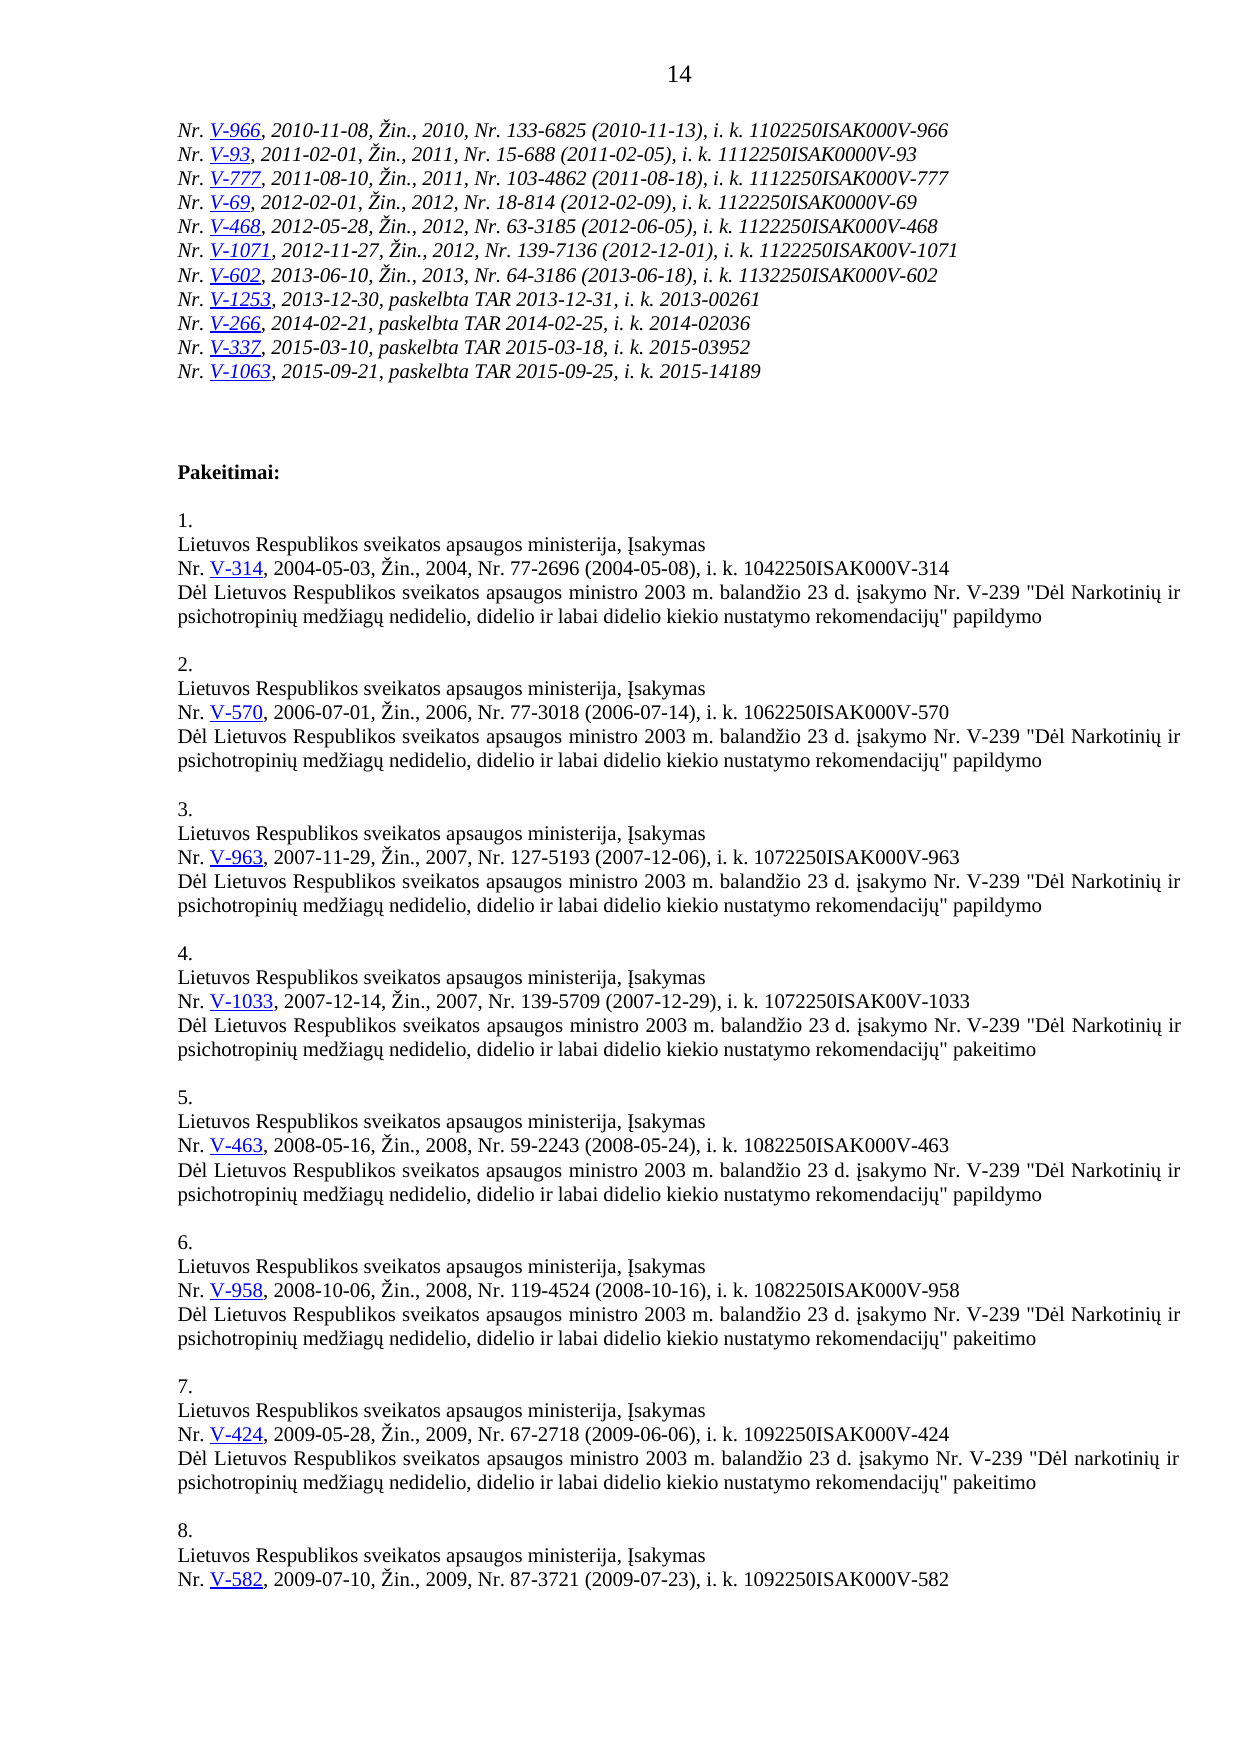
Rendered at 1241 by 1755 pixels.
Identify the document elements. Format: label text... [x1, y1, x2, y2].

text Lietuvos Respublikos sveikatos apsaugos ministerija, Įsakymas [177, 821, 1181, 845]
text Lietuvos Respublikos sveikatos apsaugos ministerija, Įsakymas [177, 1542, 1181, 1567]
text Nr. V-337, 2015-03-10, paskelbta TAR 2015-03-18, i. k. 2015-03952 [177, 335, 1181, 359]
text Dėl Lietuvos Respublikos sveikatos apsaugos ministro 2003 m. balandžio 23 d. įsakymo Nr. V-239 "Dėl narkotinių ir psichotropinių medžiagų nedidelio, didelio ir labai didelio kiekio nustatymo rekomendacijų" pakeitimo [177, 1446, 1181, 1494]
text 3. [177, 797, 1181, 821]
text Nr. V-958, 2008-10-06, Žin., 2008, Nr. 119-4524 (2008-10-16), i. k. 1082250ISAK000V-958 [177, 1278, 1181, 1302]
text 1. [177, 508, 1181, 532]
text Dėl Lietuvos Respublikos sveikatos apsaugos ministro 2003 m. balandžio 23 d. įsakymo Nr. V-239 "Dėl Narkotinių ir psichotropinių medžiagų nedidelio, didelio ir labai didelio kiekio nustatymo rekomendacijų" papildymo [177, 724, 1181, 772]
text Lietuvos Respublikos sveikatos apsaugos ministerija, Įsakymas [177, 1109, 1181, 1133]
text Pakeitimai: [177, 460, 1181, 484]
text 6. [177, 1230, 1181, 1254]
text Nr. V-602, 2013-06-10, Žin., 2013, Nr. 64-3186 (2013-06-18), i. k. 1132250ISAK000V-602 [177, 262, 1181, 287]
text 4. [177, 941, 1181, 965]
text Dėl Lietuvos Respublikos sveikatos apsaugos ministro 2003 m. balandžio 23 d. įsakymo Nr. V-239 "Dėl Narkotinių ir psichotropinių medžiagų nedidelio, didelio ir labai didelio kiekio nustatymo rekomendacijų" papildymo [177, 580, 1181, 628]
text Nr. V-570, 2006-07-01, Žin., 2006, Nr. 77-3018 (2006-07-14), i. k. 1062250ISAK000V-570 [177, 700, 1181, 724]
text Nr. V-1033, 2007-12-14, Žin., 2007, Nr. 139-5709 (2007-12-29), i. k. 1072250ISAK00V-1033 [177, 989, 1181, 1013]
text Nr. V-266, 2014-02-21, paskelbta TAR 2014-02-25, i. k. 2014-02036 [177, 311, 1181, 335]
text Nr. V-963, 2007-11-29, Žin., 2007, Nr. 127-5193 (2007-12-06), i. k. 1072250ISAK000V-963 [177, 845, 1181, 869]
text Lietuvos Respublikos sveikatos apsaugos ministerija, Įsakymas [177, 965, 1181, 989]
text Nr. V-463, 2008-05-16, Žin., 2008, Nr. 59-2243 (2008-05-24), i. k. 1082250ISAK000V-463 [177, 1133, 1181, 1157]
text Dėl Lietuvos Respublikos sveikatos apsaugos ministro 2003 m. balandžio 23 d. įsakymo Nr. V-239 "Dėl Narkotinių ir psichotropinių medžiagų nedidelio, didelio ir labai didelio kiekio nustatymo rekomendacijų" pakeitimo [177, 1302, 1181, 1350]
text Lietuvos Respublikos sveikatos apsaugos ministerija, Įsakymas [177, 532, 1181, 556]
text Nr. V-1063, 2015-09-21, paskelbta TAR 2015-09-25, i. k. 2015-14189 [177, 359, 1181, 383]
text Dėl Lietuvos Respublikos sveikatos apsaugos ministro 2003 m. balandžio 23 d. įsakymo Nr. V-239 "Dėl Narkotinių ir psichotropinių medžiagų nedidelio, didelio ir labai didelio kiekio nustatymo rekomendacijų" papildymo [177, 869, 1181, 917]
text Lietuvos Respublikos sveikatos apsaugos ministerija, Įsakymas [177, 1398, 1181, 1422]
text Lietuvos Respublikos sveikatos apsaugos ministerija, Įsakymas [177, 676, 1181, 700]
text Nr. V-468, 2012-05-28, Žin., 2012, Nr. 63-3185 (2012-06-05), i. k. 1122250ISAK000V-468 [177, 214, 1181, 238]
text Nr. V-93, 2011-02-01, Žin., 2011, Nr. 15-688 (2011-02-05), i. k. 1112250ISAK0000V-93 [177, 142, 1181, 166]
text 2. [177, 652, 1181, 676]
text Lietuvos Respublikos sveikatos apsaugos ministerija, Įsakymas [177, 1254, 1181, 1278]
text 8. [177, 1518, 1181, 1542]
text Nr. V-69, 2012-02-01, Žin., 2012, Nr. 18-814 (2012-02-09), i. k. 1122250ISAK0000V-69 [177, 190, 1181, 214]
text Nr. V-424, 2009-05-28, Žin., 2009, Nr. 67-2718 (2009-06-06), i. k. 1092250ISAK000V-424 [177, 1422, 1181, 1446]
text Nr. V-582, 2009-07-10, Žin., 2009, Nr. 87-3721 (2009-07-23), i. k. 1092250ISAK000V-582 [177, 1567, 1181, 1591]
text Nr. V-314, 2004-05-03, Žin., 2004, Nr. 77-2696 (2004-05-08), i. k. 1042250ISAK000V-314 [177, 556, 1181, 580]
text Nr. V-777, 2011-08-10, Žin., 2011, Nr. 103-4862 (2011-08-18), i. k. 1112250ISAK000V-777 [177, 166, 1181, 190]
text Dėl Lietuvos Respublikos sveikatos apsaugos ministro 2003 m. balandžio 23 d. įsakymo Nr. V-239 "Dėl Narkotinių ir psichotropinių medžiagų nedidelio, didelio ir labai didelio kiekio nustatymo rekomendacijų" papildymo [177, 1157, 1181, 1206]
text 7. [177, 1374, 1181, 1398]
text Nr. V-1253, 2013-12-30, paskelbta TAR 2013-12-31, i. k. 2013-00261 [177, 287, 1181, 311]
text Nr. V-966, 2010-11-08, Žin., 2010, Nr. 133-6825 (2010-11-13), i. k. 1102250ISAK000V-966 [177, 118, 1181, 142]
text 5. [177, 1085, 1181, 1109]
text Dėl Lietuvos Respublikos sveikatos apsaugos ministro 2003 m. balandžio 23 d. įsakymo Nr. V-239 "Dėl Narkotinių ir psichotropinių medžiagų nedidelio, didelio ir labai didelio kiekio nustatymo rekomendacijų" pakeitimo [177, 1013, 1181, 1061]
text Nr. V-1071, 2012-11-27, Žin., 2012, Nr. 139-7136 (2012-12-01), i. k. 1122250ISAK00V-1071 [177, 238, 1181, 262]
